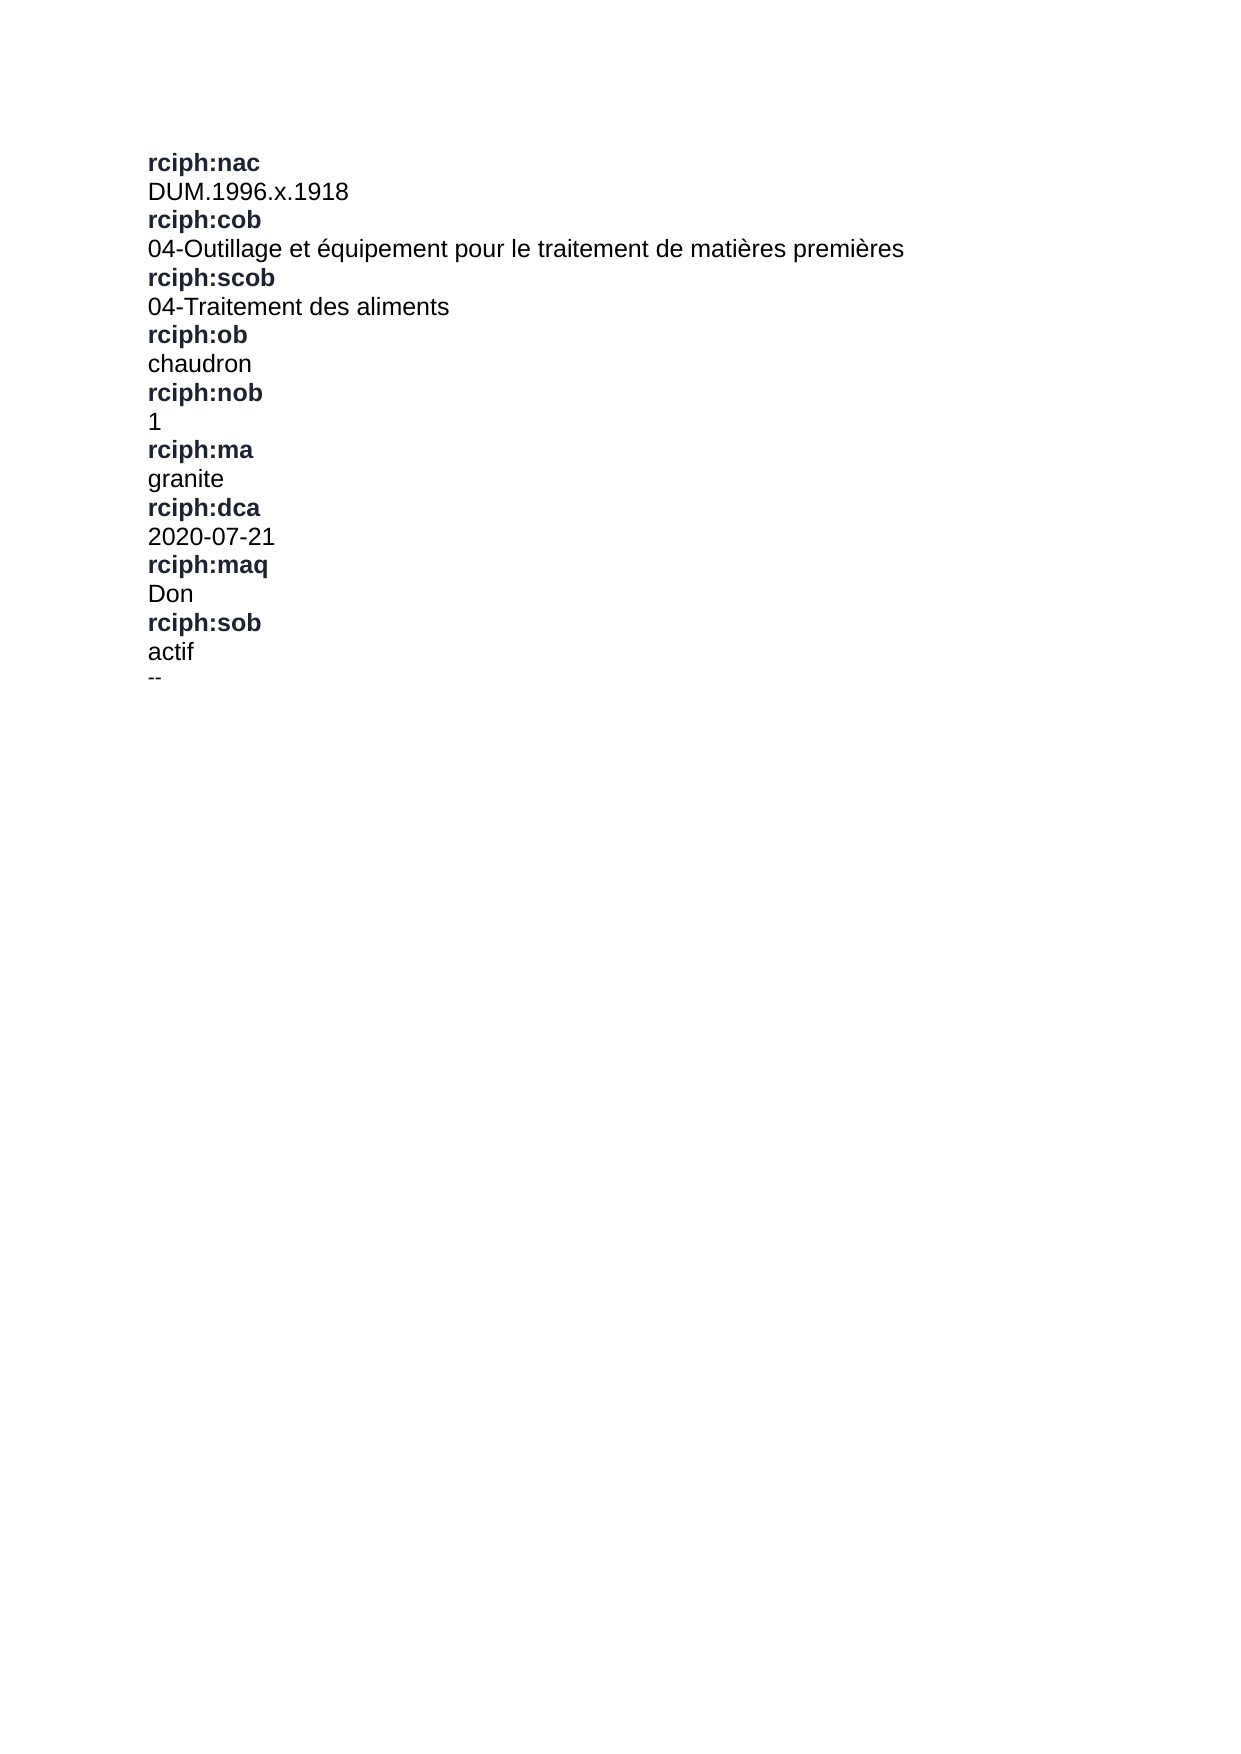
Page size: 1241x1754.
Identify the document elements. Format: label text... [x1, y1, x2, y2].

text 2020-07-21 [148, 521, 1092, 550]
text 04-Outillage et équipement pour le traitement de matières premières [148, 234, 1092, 263]
text rciph:nob [148, 378, 1092, 406]
text rciph:maq [148, 550, 1092, 579]
text 1 [148, 406, 1092, 435]
text DUM.1996.x.1918 [148, 176, 1092, 205]
text rciph:ma [148, 435, 1092, 464]
text rciph:cob [148, 205, 1092, 234]
text -- [148, 665, 1092, 689]
text granite [148, 464, 1092, 493]
text rciph:nac [148, 148, 1092, 176]
text Don [148, 579, 1092, 608]
text chaudron [148, 349, 1092, 378]
text rciph:dca [148, 493, 1092, 521]
text rciph:ob [148, 320, 1092, 349]
text 04-Traitement des aliments [148, 291, 1092, 320]
text actif [148, 636, 1092, 665]
text rciph:scob [148, 263, 1092, 291]
text rciph:sob [148, 608, 1092, 636]
